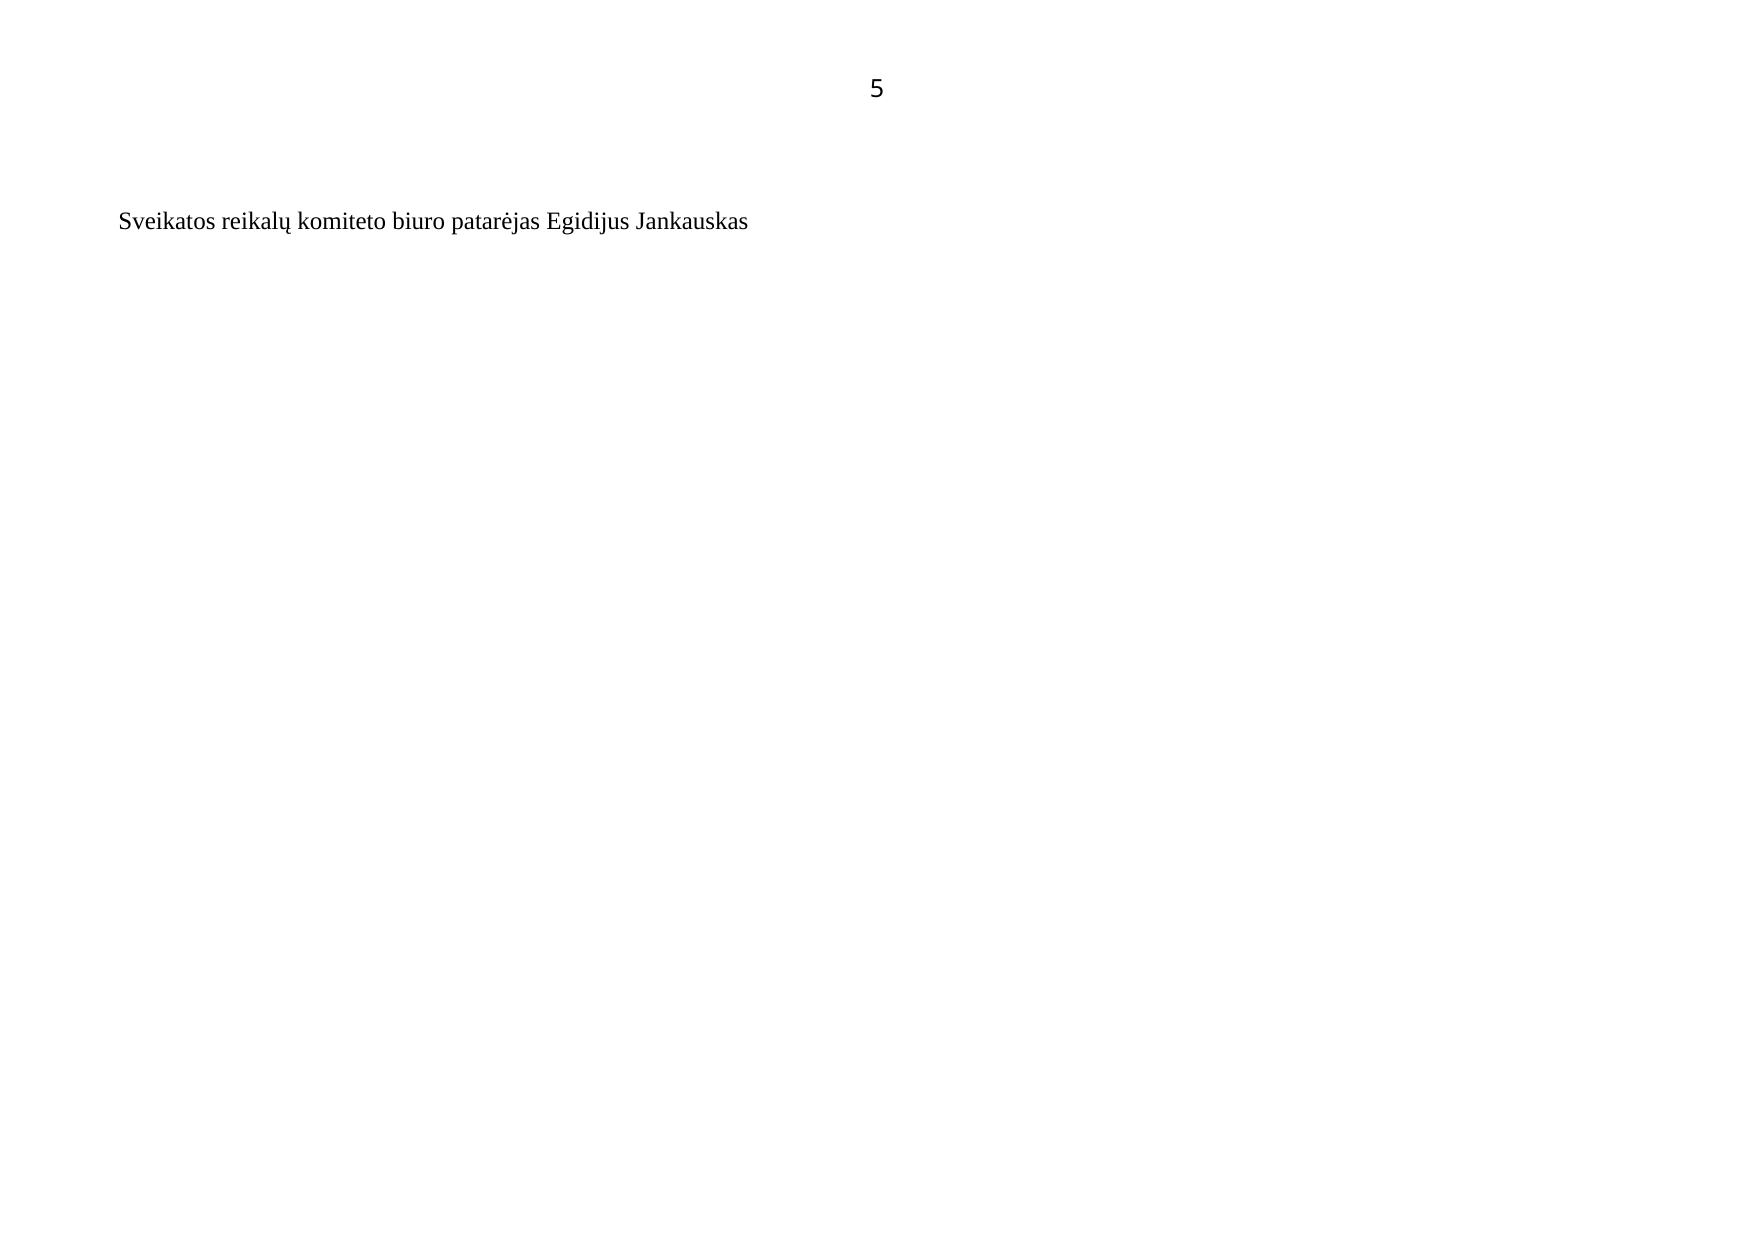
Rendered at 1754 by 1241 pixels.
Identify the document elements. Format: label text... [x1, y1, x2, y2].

text Sveikatos reikalų komiteto biuro patarėjas Egidijus Jankauskas [118, 206, 1635, 235]
